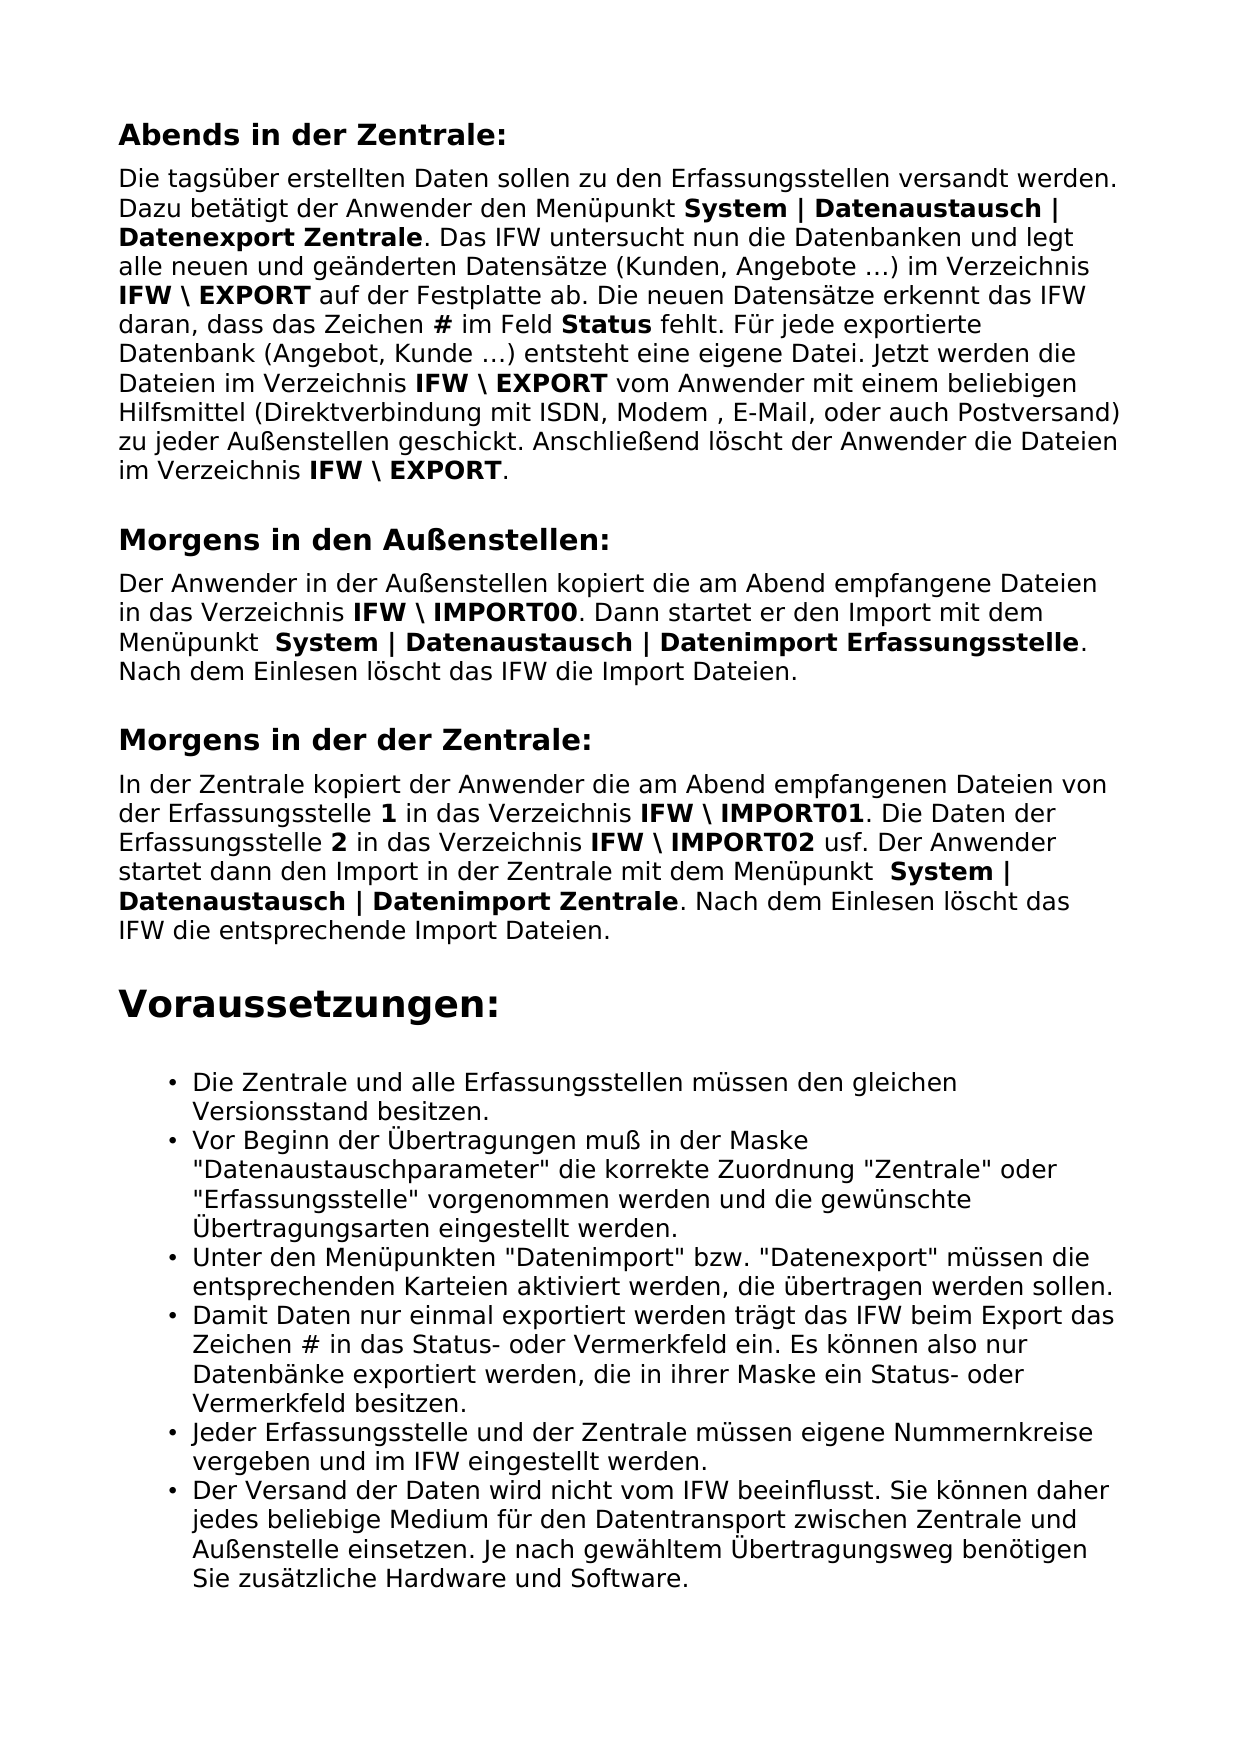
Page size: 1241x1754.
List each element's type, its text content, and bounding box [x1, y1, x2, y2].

subtitle Abends in der Zentrale: [118, 118, 1122, 152]
subtitle Voraussetzungen: [118, 982, 1122, 1026]
list Unter den Menüpunkten "Datenimport" bzw. "Datenexport" müssen die entsprechenden Karteien aktiviert werden, die übertragen werden sollen. [177, 1243, 1122, 1301]
list Damit Daten nur einmal exportiert werden trägt das IFW beim Export das Zeichen # in das Status- oder Vermerkfeld ein. Es können also nur Datenbänke exportiert werden, die in ihrer Maske ein Status- oder Vermerkfeld besitzen. [177, 1301, 1122, 1418]
list Jeder Erfassungsstelle und der Zentrale müssen eigene Nummernkreise vergeben und im IFW eingestellt werden. [177, 1418, 1122, 1476]
subtitle Morgens in den Außenstellen: [118, 523, 1122, 557]
list Die Zentrale und alle Erfassungsstellen müssen den gleichen Versionsstand besitzen. [177, 1068, 1122, 1126]
subtitle Morgens in der der Zentrale: [118, 723, 1122, 757]
list Der Versand der Daten wird nicht vom IFW beeinflusst. Sie können daher jedes beliebige Medium für den Datentransport zwischen Zentrale und Außenstelle einsetzen. Je nach gewähltem Übertragungsweg benötigen Sie zusätzliche Hardware und Software. [177, 1476, 1122, 1593]
list Vor Beginn der Übertragungen muß in der Maske "Datenaustauschparameter" die korrekte Zuordnung "Zentrale" oder "Erfassungsstelle" vorgenommen werden und die gewünschte Übertragungsarten eingestellt werden. [177, 1126, 1122, 1243]
text In der Zentrale kopiert der Anwender die am Abend empfangenen Dateien von der Erfassungsstelle 1 in das Verzeichnis IFW \ IMPORT01. Die Daten der Erfassungsstelle 2 in das Verzeichnis IFW \ IMPORT02 usf. Der Anwender startet dann den Import in der Zentrale mit dem Menüpunkt System | Datenaustausch | Datenimport Zentrale. Nach dem Einlesen löscht das IFW die entsprechende Import Dateien. [118, 770, 1122, 945]
text Die tagsüber erstellten Daten sollen zu den Erfassungsstellen versandt werden. Dazu betätigt der Anwender den Menüpunkt System | Datenaustausch | Datenexport Zentrale. Das IFW untersucht nun die Datenbanken und legt alle neuen und geänderten Datensätze (Kunden, Angebote …) im Verzeichnis IFW \ EXPORT auf der Festplatte ab. Die neuen Datensätze erkennt das IFW daran, dass das Zeichen # im Feld Status fehlt. Für jede exportierte Datenbank (Angebot, Kunde …) entsteht eine eigene Datei. Jetzt werden die Dateien im Verzeichnis IFW \ EXPORT vom Anwender mit einem beliebigen Hilfsmittel (Direktverbindung mit ISDN, Modem , E-Mail, oder auch Postversand) zu jeder Außenstellen geschickt. Anschließend löscht der Anwender die Dateien im Verzeichnis IFW \ EXPORT. [118, 164, 1122, 485]
text Der Anwender in der Außenstellen kopiert die am Abend empfangene Dateien in das Verzeichnis IFW \ IMPORT00. Dann startet er den Import mit dem Menüpunkt System | Datenaustausch | Datenimport Erfassungsstelle. Nach dem Einlesen löscht das IFW die Import Dateien. [118, 569, 1122, 686]
